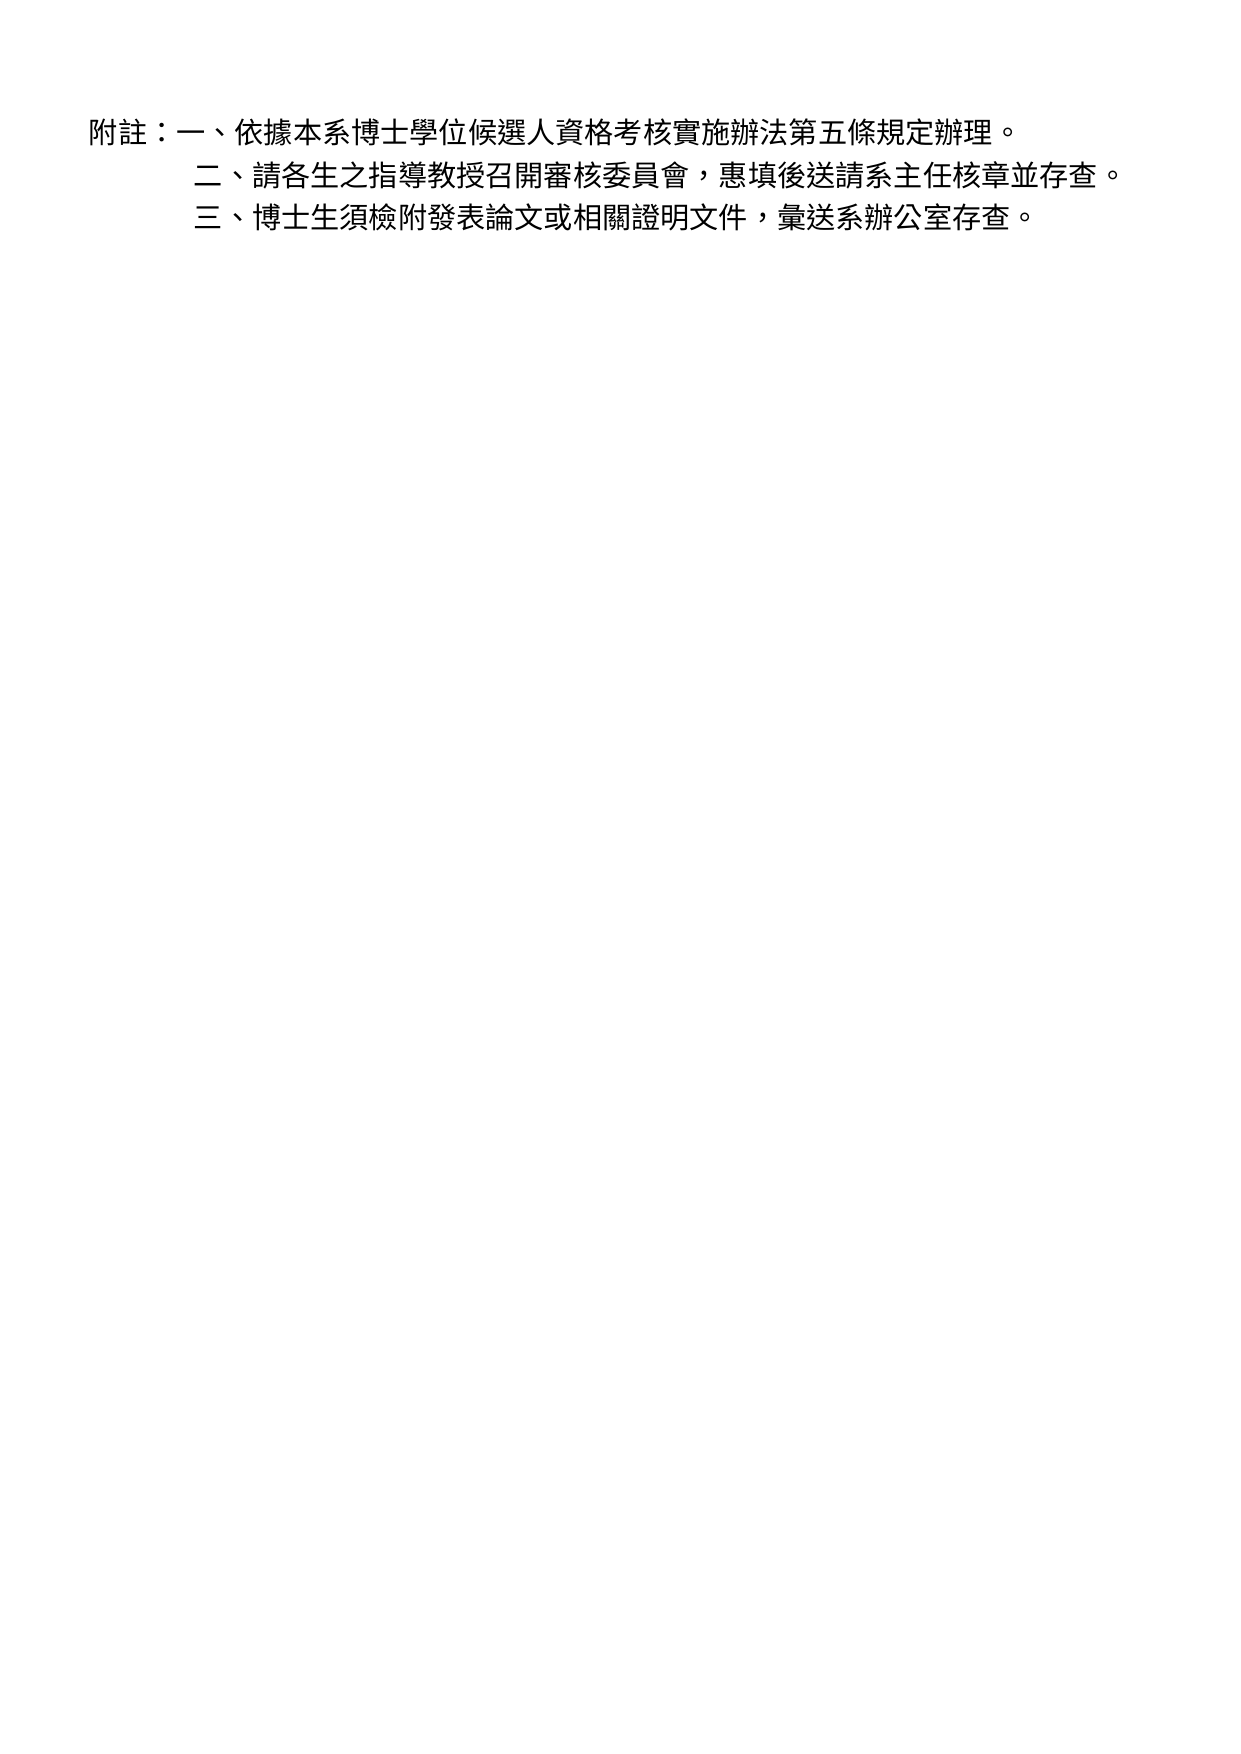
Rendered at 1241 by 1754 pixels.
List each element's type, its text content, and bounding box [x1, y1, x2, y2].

text 附註：一、依據本系博士學位候選人資格考核實施辦法第五條規定辦理。 [89, 110, 1152, 152]
text 二、請各生之指導教授召開審核委員會，惠填後送請系主任核章並存查。 [89, 152, 1152, 194]
text 三、博士生須檢附發表論文或相關證明文件，彙送系辦公室存查。 [89, 194, 1152, 237]
